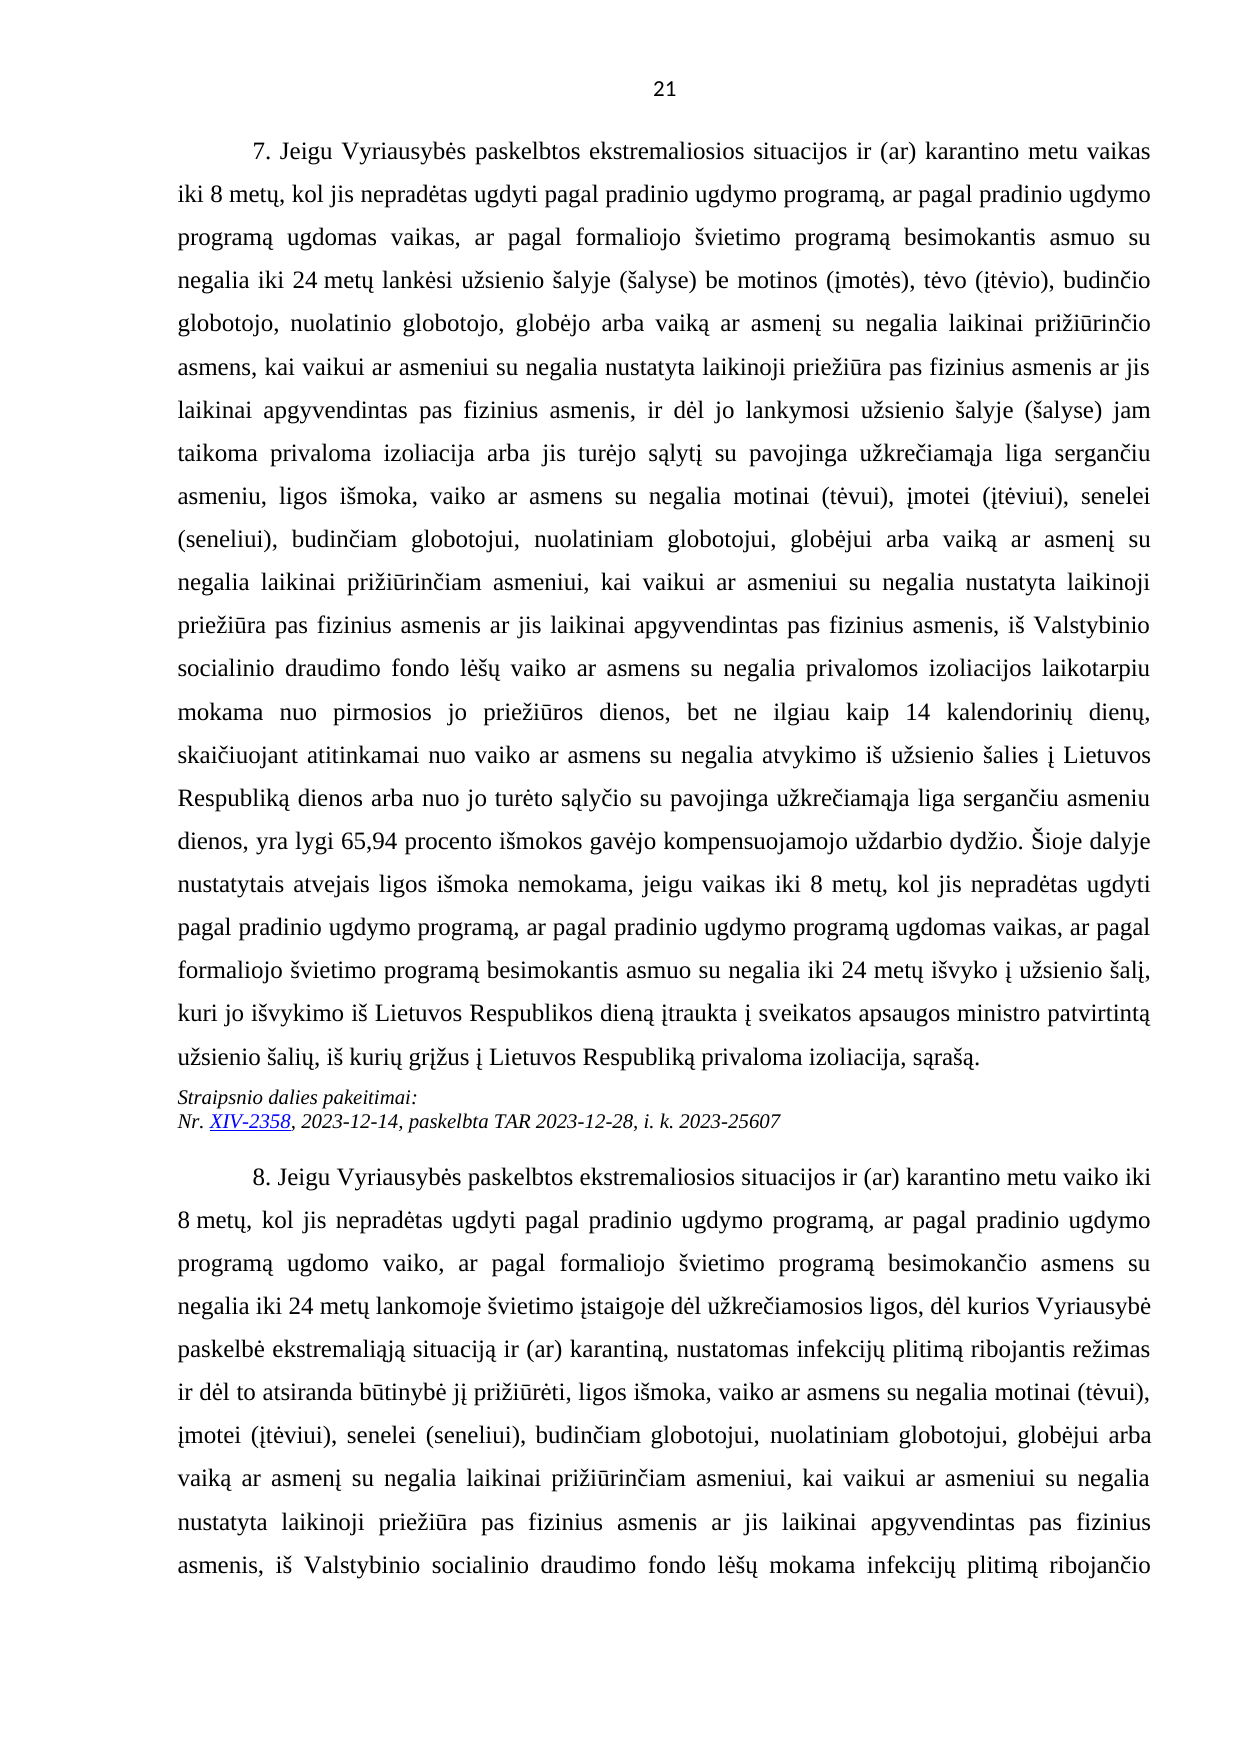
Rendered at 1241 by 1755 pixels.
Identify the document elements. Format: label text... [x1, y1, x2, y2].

text Straipsnio dalies pakeitimai: [177, 1085, 1152, 1109]
text Nr. XIV-2358, 2023-12-14, paskelbta TAR 2023-12-28, i. k. 2023-25607 [177, 1109, 1152, 1133]
text 7. Jeigu Vyriausybės paskelbtos ekstremaliosios situacijos ir (ar) karantino metu vaikas iki 8 metų, kol jis nepradėtas ugdyti pagal pradinio ugdymo programą, ar pagal pradinio ugdymo programą ugdomas vaikas, ar pagal formaliojo švietimo programą besimokantis asmuo su negalia iki 24 metų lankėsi užsienio šalyje (šalyse) be motinos (įmotės), tėvo (įtėvio), budinčio globotojo, nuolatinio globotojo, globėjo arba vaiką ar asmenį su negalia laikinai prižiūrinčio asmens, kai vaikui ar asmeniui su negalia nustatyta laikinoji priežiūra pas fizinius asmenis ar jis laikinai apgyvendintas pas fizinius asmenis, ir dėl jo lankymosi užsienio šalyje (šalyse) jam taikoma privaloma izoliacija arba jis turėjo sąlytį su pavojinga užkrečiamąja liga sergančiu asmeniu, ligos išmoka, vaiko ar asmens su negalia motinai (tėvui), įmotei (įtėviui), senelei (seneliui), budinčiam globotojui, nuolatiniam globotojui, globėjui arba vaiką ar asmenį su negalia laikinai prižiūrinčiam asmeniui, kai vaikui ar asmeniui su negalia nustatyta laikinoji priežiūra pas fizinius asmenis ar jis laikinai apgyvendintas pas fizinius asmenis, iš Valstybinio socialinio draudimo fondo lėšų vaiko ar asmens su negalia privalomos izoliacijos laikotarpiu mokama nuo pirmosios jo priežiūros dienos, bet ne ilgiau kaip 14 kalendorinių dienų, skaičiuojant atitinkamai nuo vaiko ar asmens su negalia atvykimo iš užsienio šalies į Lietuvos Respubliką dienos arba nuo jo turėto sąlyčio su pavojinga užkrečiamąja liga sergančiu asmeniu dienos, yra lygi 65,94 procento išmokos gavėjo kompensuojamojo uždarbio dydžio. Šioje dalyje nustatytais atvejais ligos išmoka nemokama, jeigu vaikas iki 8 metų, kol jis nepradėtas ugdyti pagal pradinio ugdymo programą, ar pagal pradinio ugdymo programą ugdomas vaikas, ar pagal formaliojo švietimo programą besimokantis asmuo su negalia iki 24 metų išvyko į užsienio šalį, kuri jo išvykimo iš Lietuvos Respublikos dieną įtraukta į sveikatos apsaugos ministro patvirtintą užsienio šalių, iš kurių grįžus į Lietuvos Respubliką privaloma izoliacija, sąrašą. [177, 136, 1152, 1070]
text 8. Jeigu Vyriausybės paskelbtos ekstremaliosios situacijos ir (ar) karantino metu vaiko iki 8 metų, kol jis nepradėtas ugdyti pagal pradinio ugdymo programą, ar pagal pradinio ugdymo programą ugdomo vaiko, ar pagal formaliojo švietimo programą besimokančio asmens su negalia iki 24 metų lankomoje švietimo įstaigoje dėl užkrečiamosios ligos, dėl kurios Vyriausybė paskelbė ekstremaliąją situaciją ir (ar) karantiną, nustatomas infekcijų plitimą ribojantis režimas ir dėl to atsiranda būtinybė jį prižiūrėti, ligos išmoka, vaiko ar asmens su negalia motinai (tėvui), įmotei (įtėviui), senelei (seneliui), budinčiam globotojui, nuolatiniam globotojui, globėjui arba vaiką ar asmenį su negalia laikinai prižiūrinčiam asmeniui, kai vaikui ar asmeniui su negalia nustatyta laikinoji priežiūra pas fizinius asmenis ar jis laikinai apgyvendintas pas fizinius asmenis, iš Valstybinio socialinio draudimo fondo lėšų mokama infekcijų plitimą ribojančio [177, 1162, 1152, 1578]
